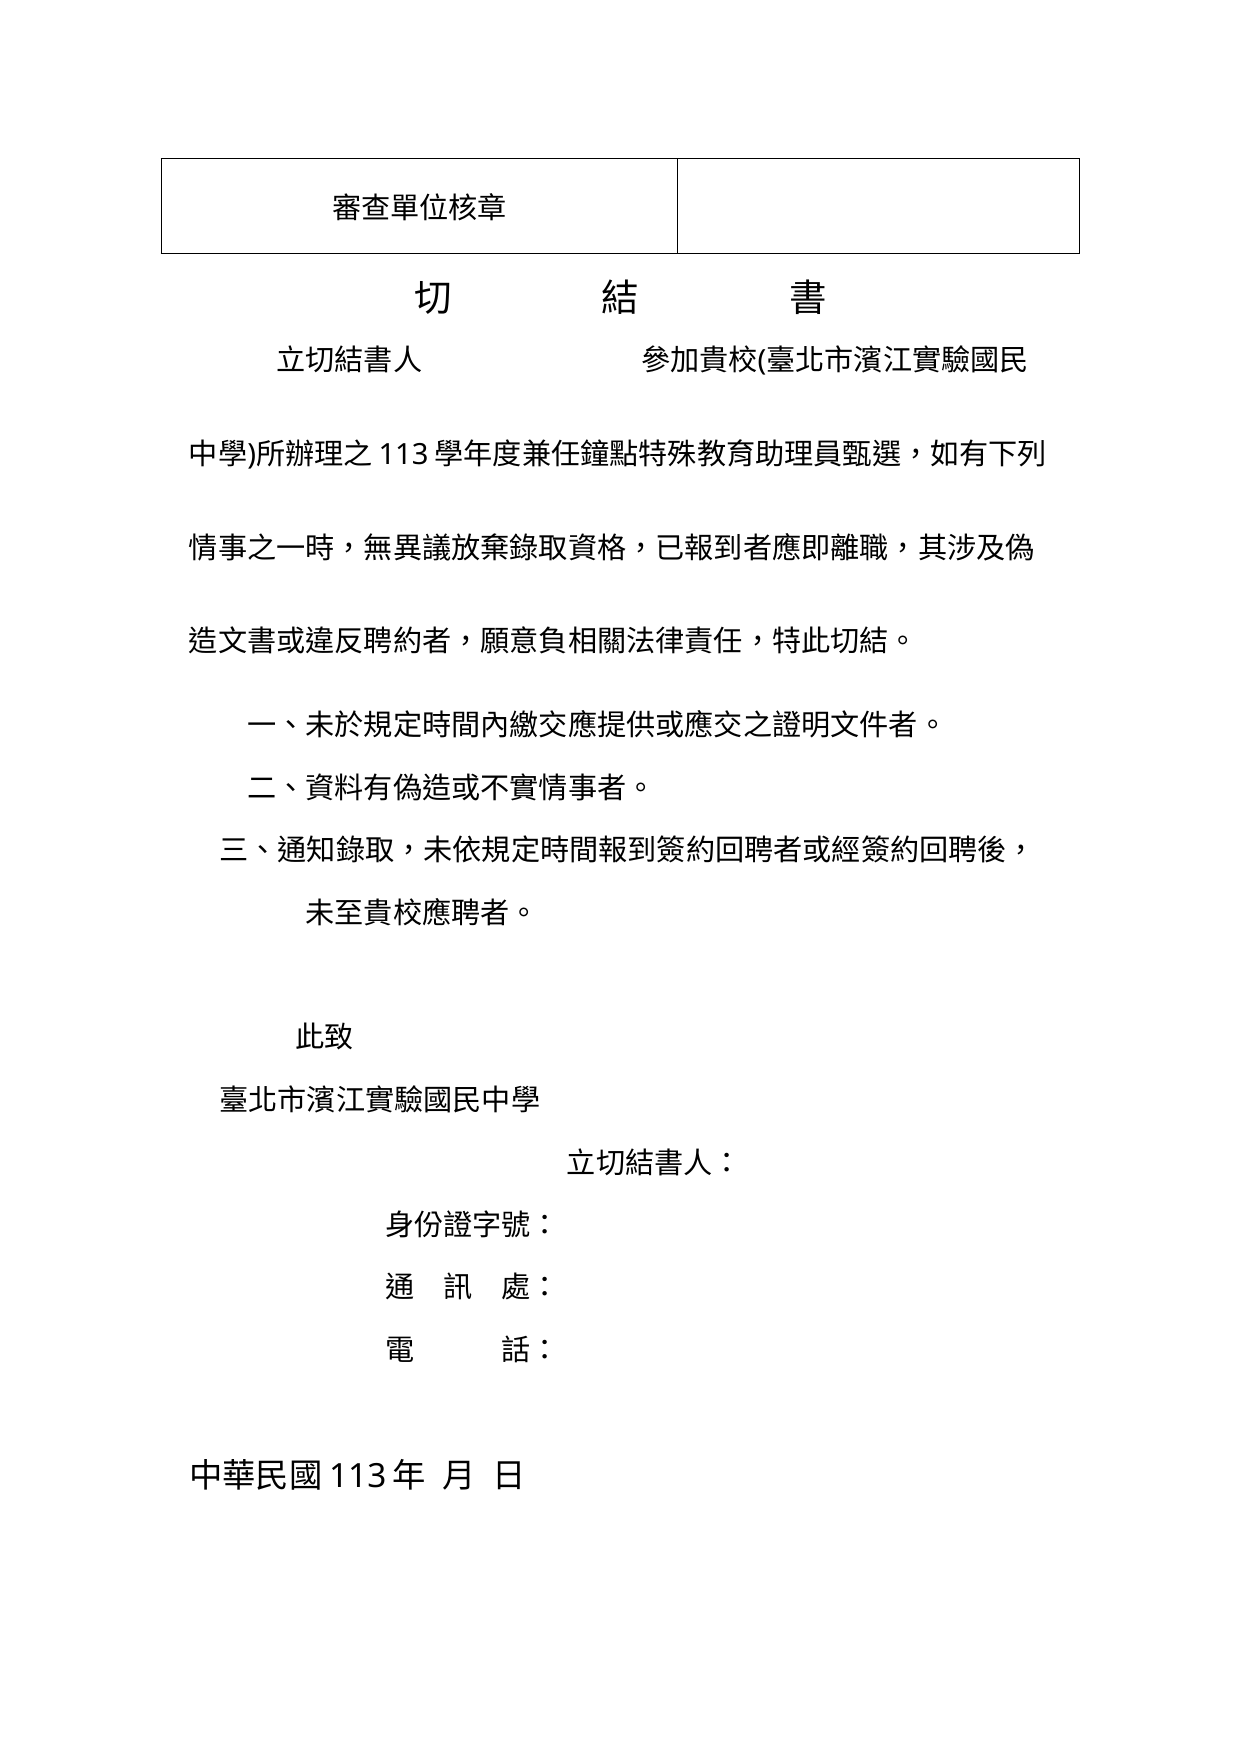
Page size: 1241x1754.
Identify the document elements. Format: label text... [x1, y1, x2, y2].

text 電 話： [187, 1306, 1053, 1369]
text 立切結書人： [187, 1119, 1053, 1181]
text 身份證字號： [187, 1181, 1053, 1244]
text 切 結 書 [187, 254, 1053, 316]
text 一、未於規定時間內繳交應提供或應交之證明文件者。 [189, 681, 1053, 744]
text 中華民國113年 月 日 [187, 1431, 1053, 1494]
table_cell [678, 159, 1079, 253]
text 臺北市濱江實驗國民中學 [189, 1056, 1053, 1119]
table_cell 審查單位核章 [162, 159, 677, 253]
text 此致 [189, 994, 1053, 1056]
text 二、資料有偽造或不實情事者。 [189, 744, 1053, 806]
text 三、通知錄取，未依規定時間報到簽約回聘者或經簽約回聘後，未至貴校應聘者。 [189, 806, 1053, 931]
text 通 訊 處： [187, 1244, 1053, 1306]
text 立切結書人 參加貴校(臺北市濱江實驗國民中學)所辦理之113學年度兼任鐘點特殊教育助理員甄選，如有下列情事之一時，無異議放棄錄取資格，已報到者應即離職，其涉及偽造文書或違反聘約者，願意負相關法律責任，特此切結。 [189, 316, 1053, 660]
